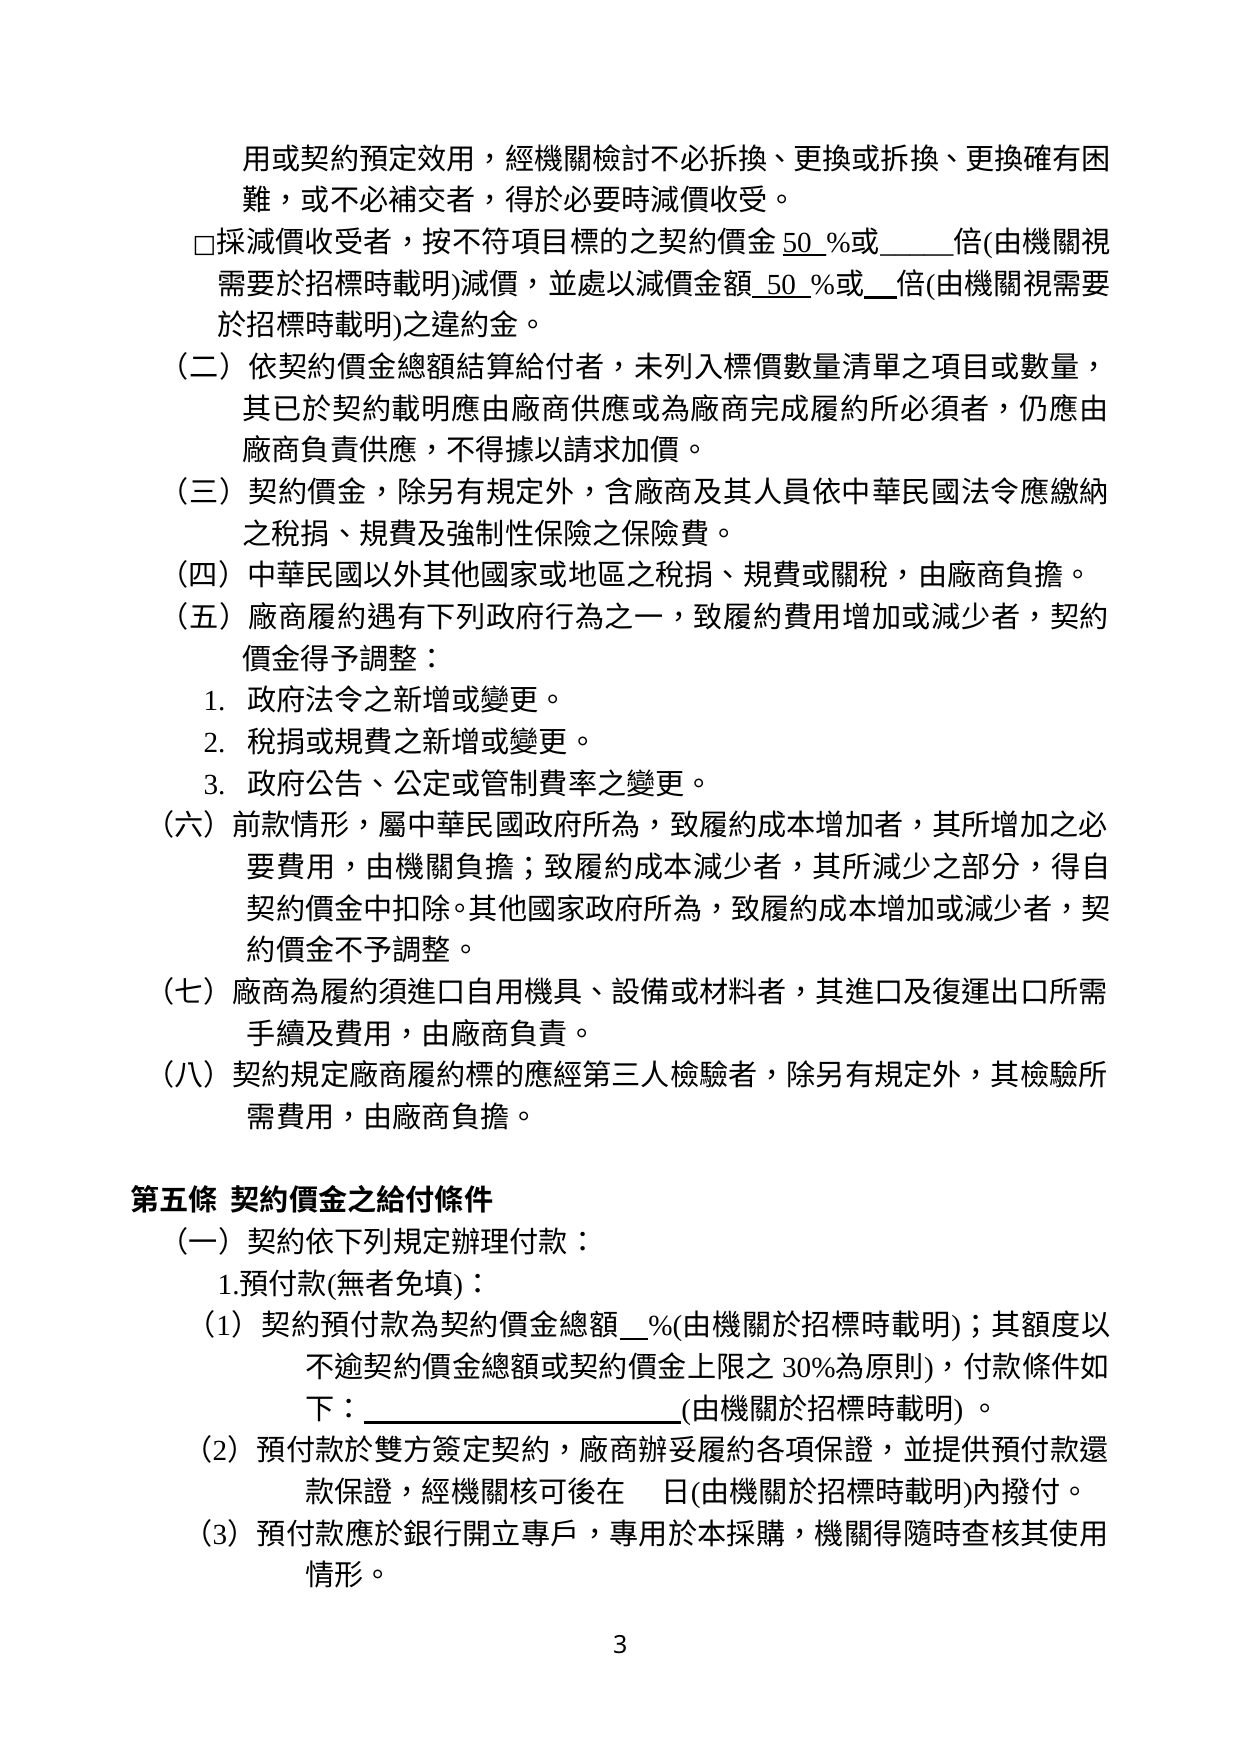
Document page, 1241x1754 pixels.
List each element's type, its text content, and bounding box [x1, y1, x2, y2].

text （六）前款情形，屬中華民國政府所為，致履約成本增加者，其所增加之必要費用，由機關負擔；致履約成本減少者，其所減少之部分，得自契約價金中扣除。其他國家政府所為，致履約成本增加或減少者，契約價金不予調整。 [130, 802, 1110, 969]
text （1）契約預付款為契約價金總額 %(由機關於招標時載明)；其額度以不逾契約價金總額或契約價金上限之30%為原則)，付款條件如下： (由機關於招標時載明) 。 [130, 1302, 1110, 1427]
text 用或契約預定效用，經機關檢討不必拆換、更換或拆換、更換確有困難，或不必補交者，得於必要時減價收受。 [159, 136, 1110, 219]
text （八）契約規定廠商履約標的應經第三人檢驗者，除另有規定外，其檢驗所需費用，由廠商負擔。 [130, 1052, 1110, 1136]
text （七）廠商為履約須進口自用機具、設備或材料者，其進口及復運出口所需手續及費用，由廠商負責。 [130, 969, 1110, 1052]
text （四）中華民國以外其他國家或地區之稅捐、規費或關稅，由廠商負擔。 [159, 552, 1110, 594]
text □採減價收受者，按不符項目標的之契約價金50_%或_____倍(由機關視需要於招標時載明)減價，並處以減價金額_50_%或 倍(由機關視需要於招標時載明)之違約金。 [192, 219, 1110, 344]
list 政府法令之新增或變更。 [203, 677, 1110, 719]
text 第五條 契約價金之給付條件 [130, 1177, 1110, 1219]
list 稅捐或規費之新增或變更。 [203, 719, 1110, 761]
text （3）預付款應於銀行開立專戶，專用於本採購，機關得隨時查核其使用情形。 [130, 1511, 1110, 1594]
text （一）契約依下列規定辦理付款： [159, 1219, 1110, 1261]
text （三）契約價金，除另有規定外，含廠商及其人員依中華民國法令應繳納之稅捐、規費及強制性保險之保險費。 [159, 469, 1110, 552]
text （二）依契約價金總額結算給付者，未列入標價數量清單之項目或數量，其已於契約載明應由廠商供應或為廠商完成履約所必須者，仍應由廠商負責供應，不得據以請求加價。 [159, 344, 1110, 469]
text 1.預付款(無者免填)： [217, 1261, 1110, 1302]
text （2）預付款於雙方簽定契約，廠商辦妥履約各項保證，並提供預付款還款保證，經機關核可後在 日(由機關於招標時載明)內撥付。 [130, 1427, 1110, 1511]
list 政府公告、公定或管制費率之變更。 [203, 761, 1110, 802]
text （五）廠商履約遇有下列政府行為之一，致履約費用增加或減少者，契約價金得予調整： [159, 594, 1110, 677]
